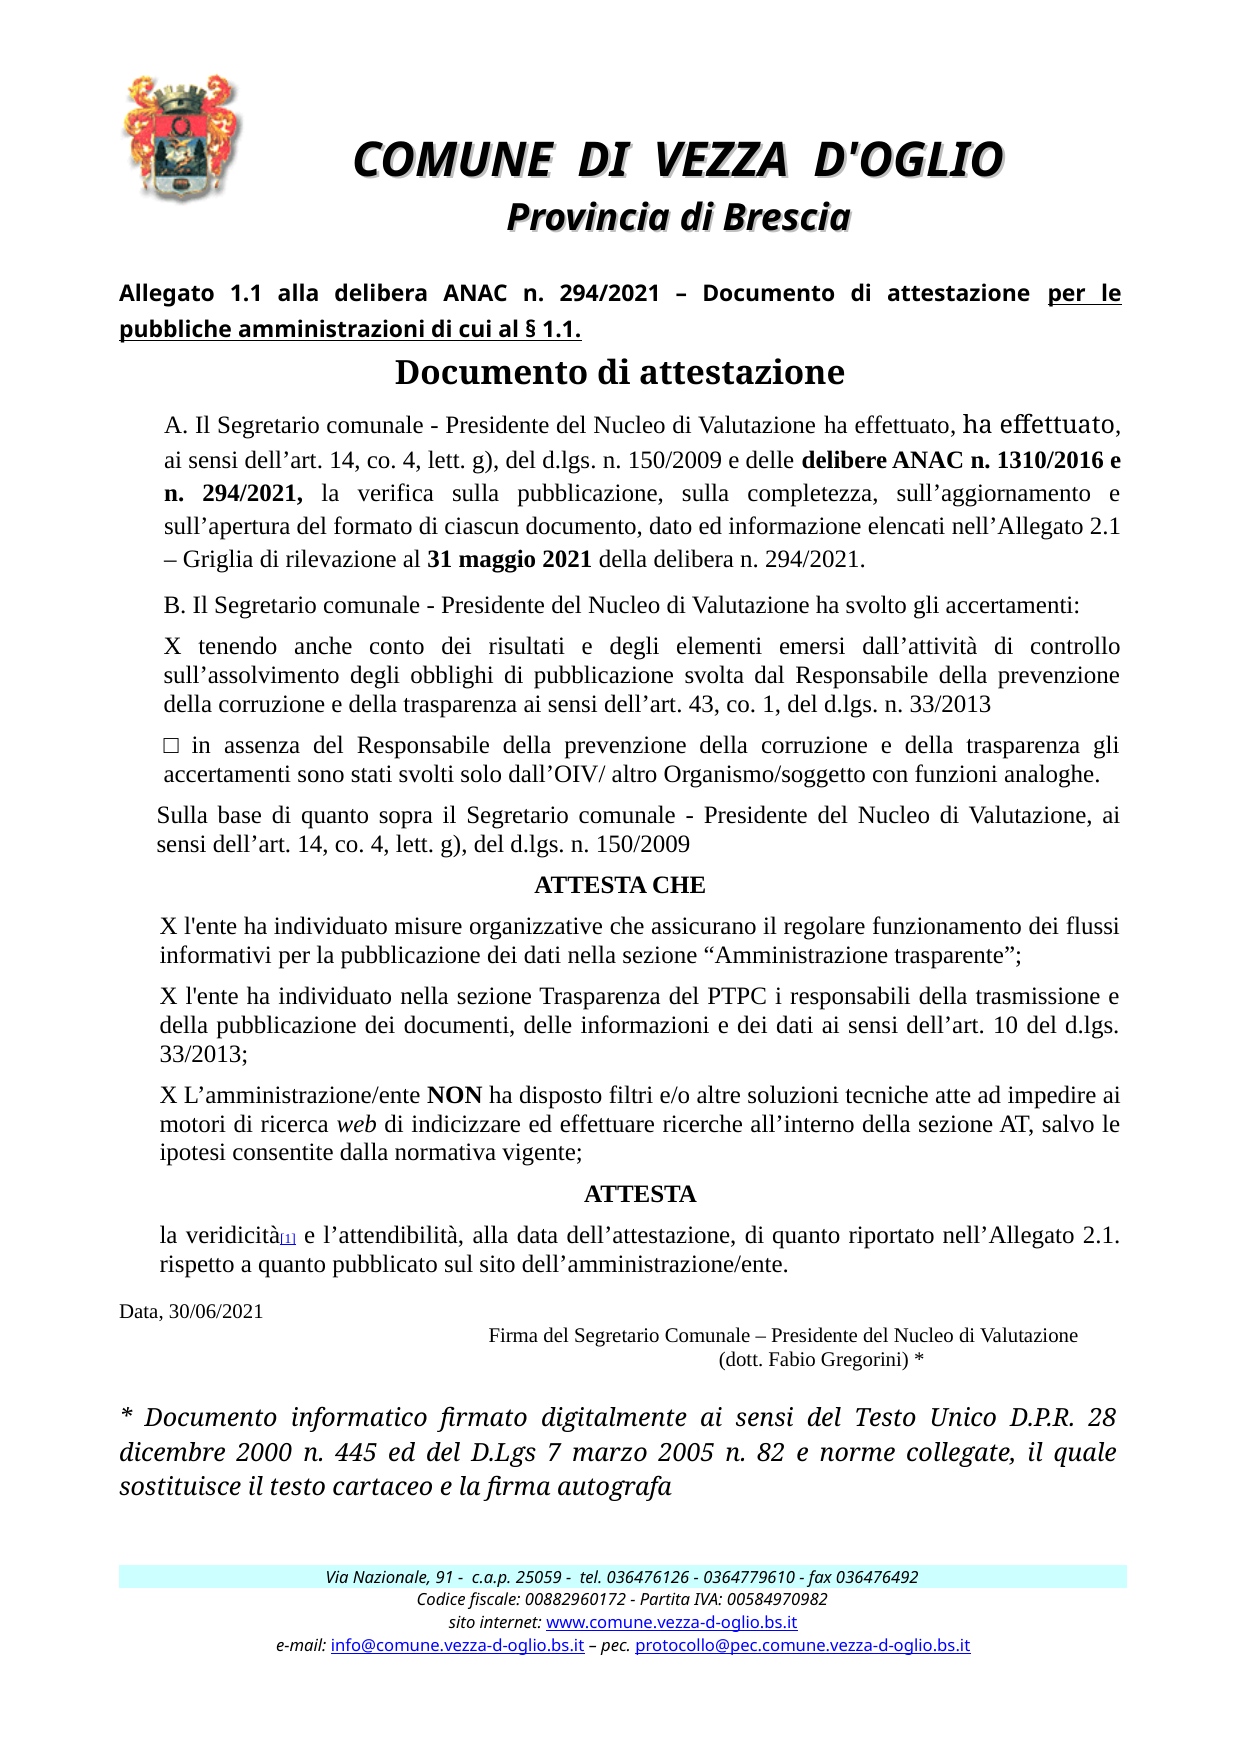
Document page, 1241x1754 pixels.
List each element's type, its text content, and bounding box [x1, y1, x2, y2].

text Data, 30/06/2021 [119, 1290, 1121, 1323]
text X tenendo anche conto dei risultati e degli elementi emersi dall’attività di controllo sull’assolvimento degli obblighi di pubblicazione svolta dal Responsabile della prevenzione della corruzione e della trasparenza ai sensi dell’art. 43, co. 1, del d.lgs. n. 33/2013 [163, 631, 1121, 717]
text Firma del Segretario Comunale – Presidente del Nucleo di Valutazione [119, 1323, 1121, 1347]
text A. Il Segretario comunale - Presidente del Nucleo di Valutazione ha effettuato, ha effettuato, ai sensi dell’art. 14, co. 4, lett. g), del d.lgs. n. 150/2009 e delle delibere ANAC n. 1310/2016 e n. 294/2021, la verifica sulla pubblicazione, sulla completezza, sull’aggiornamento e sull’apertura del formato di ciascun documento, dato ed informazione elencati nell’Allegato 2.1 – Griglia di rilevazione al 31 maggio 2021 della delibera n. 294/2021. [164, 407, 1121, 573]
text Sulla base di quanto sopra il Segretario comunale - Presidente del Nucleo di Valutazione, ai sensi dell’art. 14, co. 4, lett. g), del d.lgs. n. 150/2009 [156, 800, 1121, 857]
text (dott. Fabio Gregorini) * [522, 1347, 1121, 1371]
text Documento di attestazione [119, 349, 1121, 394]
text * Documento informatico firmato digitalmente ai sensi del Testo Unico D.P.R. 28 dicembre 2000 n. 445 ed del D.Lgs 7 marzo 2005 n. 82 e norme collegate, il quale sostituisce il testo cartaceo e la firma autografa [119, 1400, 1121, 1502]
text □ in assenza del Responsabile della prevenzione della corruzione e della trasparenza gli accertamenti sono stati svolti solo dall’OIV/ altro Organismo/soggetto con funzioni analoghe. [163, 730, 1121, 787]
text X L’amministrazione/ente NON ha disposto filtri e/o altre soluzioni tecniche atte ad impedire ai motori di ricerca web di indicizzare ed effettuare ricerche all’interno della sezione AT, salvo le ipotesi consentite dalla normativa vigente; [159, 1080, 1121, 1166]
text X l'ente ha individuato misure organizzative che assicurano il regolare funzionamento dei flussi informativi per la pubblicazione dei dati nella sezione “Amministrazione trasparente”; [159, 911, 1121, 969]
text ATTESTA [159, 1179, 1121, 1207]
text X l'ente ha individuato nella sezione Trasparenza del PTPC i responsabili della trasmissione e della pubblicazione dei documenti, delle informazioni e dei dati ai sensi dell’art. 10 del d.lgs. 33/2013; [159, 981, 1121, 1067]
text ATTESTA CHE [119, 870, 1121, 899]
text B. Il Segretario comunale - Presidente del Nucleo di Valutazione ha svolto gli accertamenti: [163, 590, 1121, 619]
text la veridicità[1] e l’attendibilità, alla data dell’attestazione, di quanto riportato nell’Allegato 2.1. rispetto a quanto pubblicato sul sito dell’amministrazione/ente. [159, 1220, 1121, 1277]
text Allegato 1.1 alla delibera ANAC n. 294/2021 – Documento di attestazione per le pubbliche amministrazioni di cui al § 1.1. [119, 277, 1121, 344]
